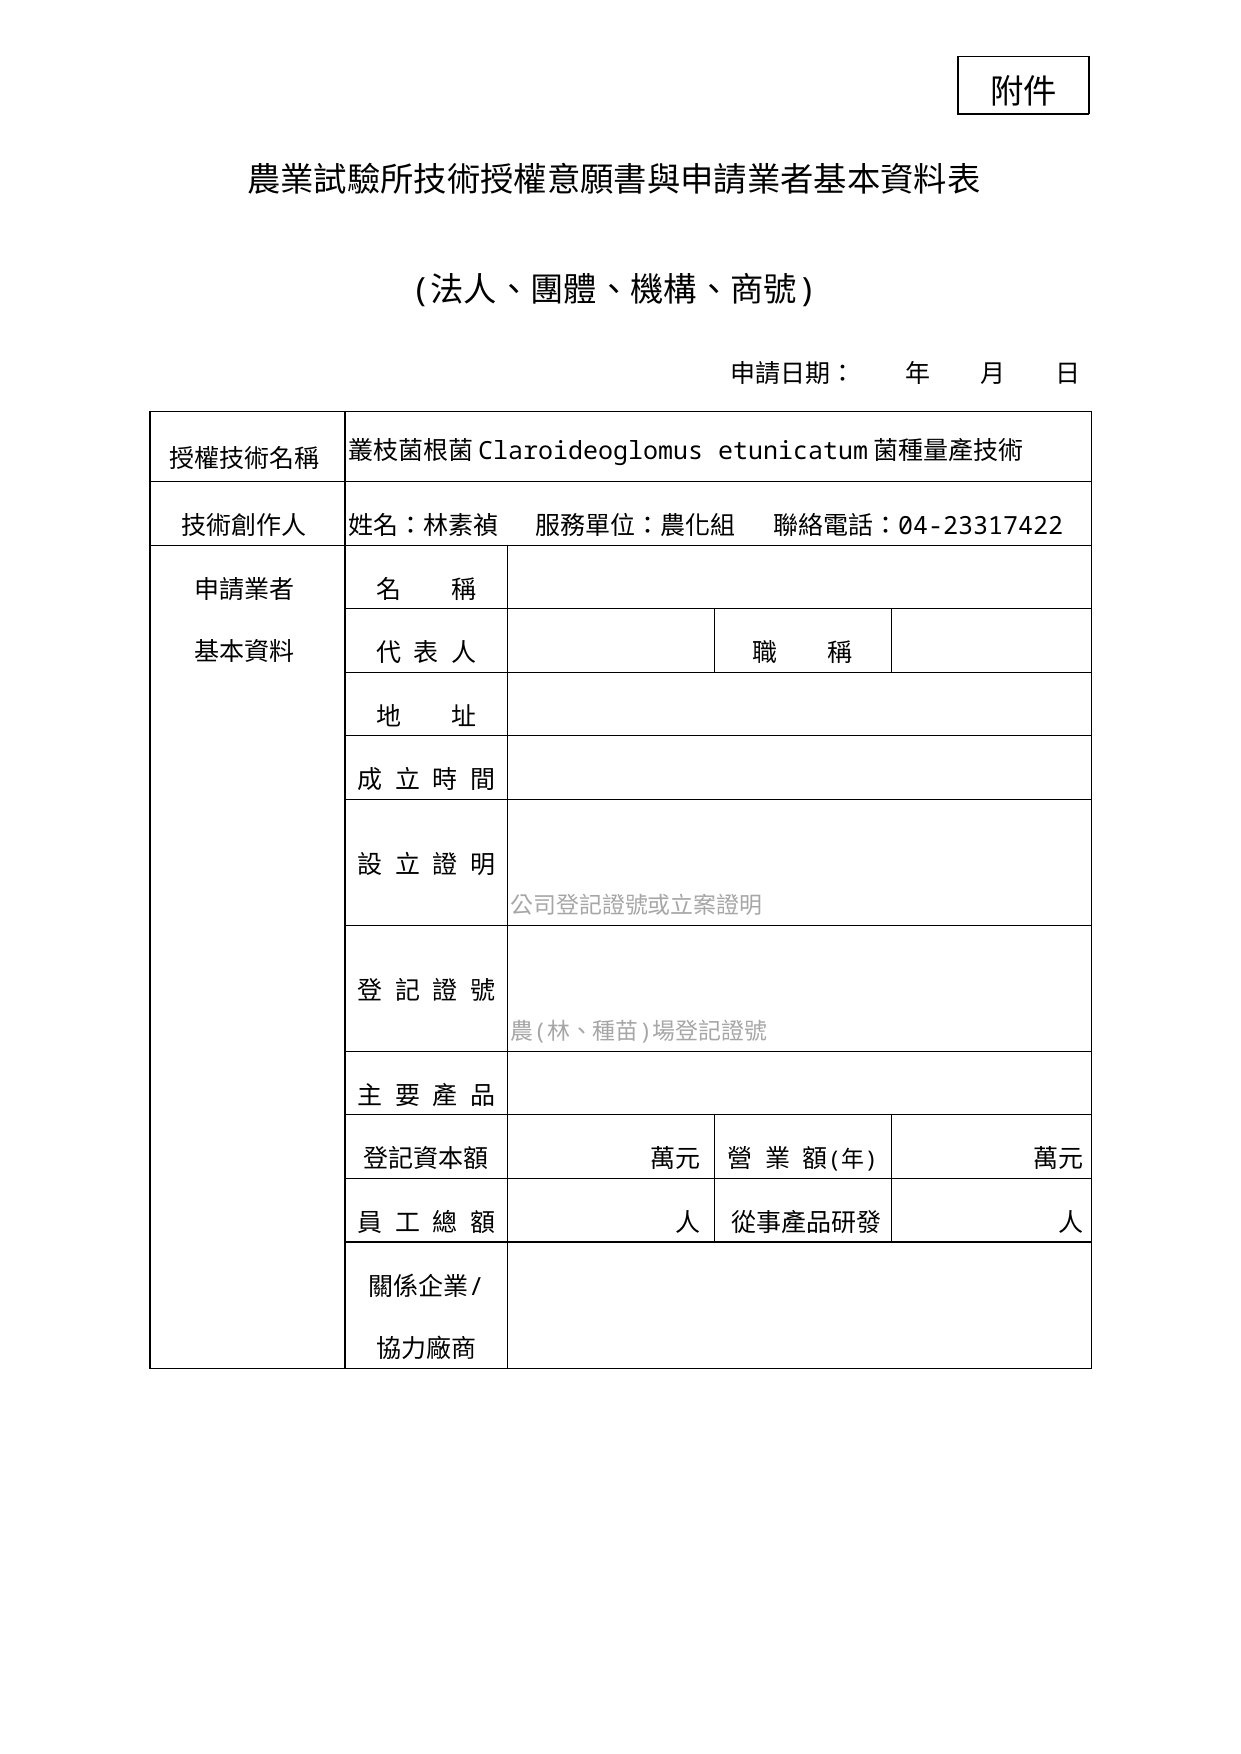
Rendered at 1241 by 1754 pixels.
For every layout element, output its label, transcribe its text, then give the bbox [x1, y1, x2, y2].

text 附件二 [974, 65, 1072, 106]
table_cell 代 表 人 [346, 609, 507, 672]
table_cell 職 稱 [715, 609, 891, 672]
table_header 授權技術名稱 [151, 412, 344, 481]
table_cell [508, 673, 1091, 735]
table_cell [892, 609, 1091, 672]
table_cell 申請業者 基本資料 [151, 546, 344, 1367]
table_cell 姓名：林素禎 服務單位：農化組 聯絡電話：04-23317422 [346, 482, 1091, 544]
table_cell 人 [508, 1179, 714, 1241]
table_cell 登記資本額 [346, 1115, 507, 1178]
table_cell 成 立 時 間 [346, 736, 507, 799]
table_cell 人 [892, 1179, 1091, 1241]
table_cell 萬元 [508, 1115, 714, 1178]
table_cell 從事產品研發 [715, 1179, 891, 1241]
table_cell 關係企業/ 協力廠商 [346, 1243, 507, 1367]
text 申請日期： 年 月 日 [150, 330, 1080, 392]
table_cell 名 稱 [346, 546, 507, 608]
table_cell [508, 1243, 1091, 1367]
table_cell 員 工 總 額 [346, 1179, 507, 1241]
text 農業試驗所技術授權意願書與申請業者基本資料表 [150, 153, 1077, 201]
text [959, 57, 1088, 113]
table_header 叢枝菌根菌Claroideoglomus etunicatum菌種量產技術 [346, 412, 1091, 481]
table_cell [508, 546, 1091, 608]
table_cell 公司登記證號或立案證明 [508, 800, 1091, 925]
table_cell 主 要 產 品 [346, 1052, 507, 1114]
table_cell 營 業 額(年) [715, 1115, 891, 1178]
table_cell 萬元 [892, 1115, 1091, 1178]
table_cell 登 記 證 號 [346, 926, 507, 1051]
table_cell 農(林、種苗)場登記證號 [508, 926, 1091, 1051]
table_cell 設 立 證 明 [346, 800, 507, 925]
table_cell [508, 1052, 1091, 1114]
table_cell 地 址 [346, 673, 507, 735]
table_cell 技術創作人 [151, 482, 344, 544]
text (法人、團體、機構、商號) [150, 263, 1077, 311]
table_cell [508, 609, 714, 672]
table_cell [508, 736, 1091, 799]
